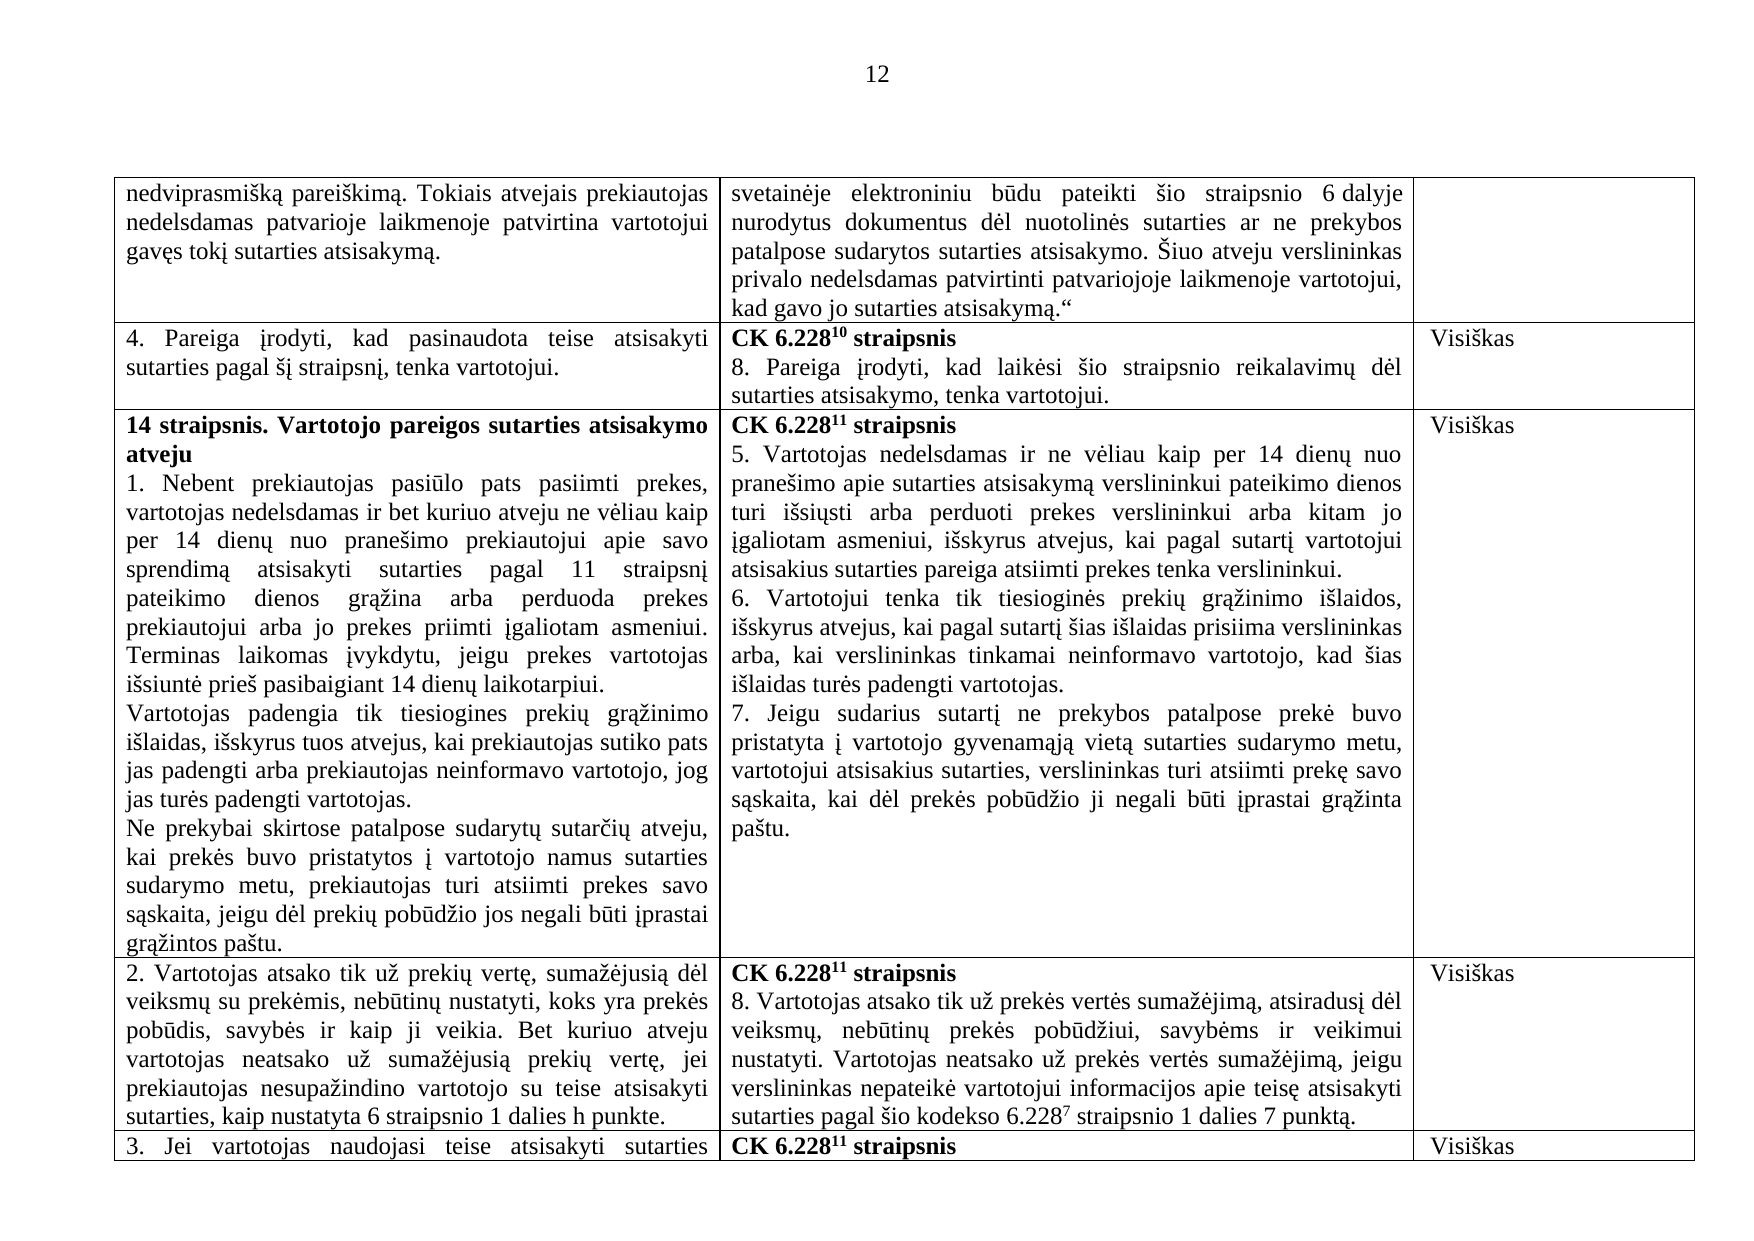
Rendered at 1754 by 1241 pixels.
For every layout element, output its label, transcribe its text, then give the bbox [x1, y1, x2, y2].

table_cell nedviprasmišką pareiškimą. Tokiais atvejais prekiautojas nedelsdamas patvarioje laikmenoje patvirtina vartotojui gavęs tokį sutarties atsisakymą. [115, 178, 719, 322]
table_cell CK 6.22811 straipsnis [721, 1131, 1413, 1160]
table_cell CK 6.22811 straipsnis 5. Vartotojas nedelsdamas ir ne vėliau kaip per 14 dienų nuo pranešimo apie sutarties atsisakymą verslininkui pateikimo dienos turi išsiųsti arba perduoti prekes verslininkui arba kitam jo įgaliotam asmeniui, išskyrus atvejus, kai pagal sutartį vartotojui atsisakius sutarties pareiga atsiimti prekes tenka verslininkui. 6. Vartotojui tenka tik tiesioginės prekių grąžinimo išlaidos, išskyrus atvejus, kai pagal sutartį šias išlaidas prisiima verslininkas arba, kai verslininkas tinkamai neinformavo vartotojo, kad šias išlaidas turės padengti vartotojas. 7. Jeigu sudarius sutartį ne prekybos patalpose prekė buvo pristatyta į vartotojo gyvenamąją vietą sutarties sudarymo metu, vartotojui atsisakius sutarties, verslininkas turi atsiimti prekę savo sąskaita, kai dėl prekės pobūdžio ji negali būti įprastai grąžinta paštu. [721, 410, 1413, 957]
table_cell Visiškas [1414, 410, 1694, 957]
table_cell Visiškas [1414, 958, 1694, 1130]
table_cell Visiškas [1414, 323, 1694, 409]
table_cell [1414, 178, 1694, 322]
table_cell svetainėje elektroniniu būdu pateikti šio straipsnio 6 dalyje nurodytus dokumentus dėl nuotolinės sutarties ar ne prekybos patalpose sudarytos sutarties atsisakymo. Šiuo atveju verslininkas privalo nedelsdamas patvirtinti patvariojoje laikmenoje vartotojui, kad gavo jo sutarties atsisakymą.“ [721, 178, 1413, 322]
table_cell 14 straipsnis. Vartotojo pareigos sutarties atsisakymo atveju 1. Nebent prekiautojas pasiūlo pats pasiimti prekes, vartotojas nedelsdamas ir bet kuriuo atveju ne vėliau kaip per 14 dienų nuo pranešimo prekiautojui apie savo sprendimą atsisakyti sutarties pagal 11 straipsnį pateikimo dienos grąžina arba perduoda prekes prekiautojui arba jo prekes priimti įgaliotam asmeniui. Terminas laikomas įvykdytu, jeigu prekes vartotojas išsiuntė prieš pasibaigiant 14 dienų laikotarpiui. Vartotojas padengia tik tiesiogines prekių grąžinimo išlaidas, išskyrus tuos atvejus, kai prekiautojas sutiko pats jas padengti arba prekiautojas neinformavo vartotojo, jog jas turės padengti vartotojas. Ne prekybai skirtose patalpose sudarytų sutarčių atveju, kai prekės buvo pristatytos į vartotojo namus sutarties sudarymo metu, prekiautojas turi atsiimti prekes savo sąskaita, jeigu dėl prekių pobūdžio jos negali būti įprastai grąžintos paštu. [115, 410, 719, 957]
table_cell CK 6.22810 straipsnis 8. Pareiga įrodyti, kad laikėsi šio straipsnio reikalavimų dėl sutarties atsisakymo, tenka vartotojui. [721, 323, 1413, 409]
table_cell 3. Jei vartotojas naudojasi teise atsisakyti sutarties [115, 1131, 719, 1160]
table_cell CK 6.22811 straipsnis 8. Vartotojas atsako tik už prekės vertės sumažėjimą, atsiradusį dėl veiksmų, nebūtinų prekės pobūdžiui, savybėms ir veikimui nustatyti. Vartotojas neatsako už prekės vertės sumažėjimą, jeigu verslininkas nepateikė vartotojui informacijos apie teisę atsisakyti sutarties pagal šio kodekso 6.2287 straipsnio 1 dalies 7 punktą. [721, 958, 1413, 1130]
table_cell Visiškas [1414, 1131, 1694, 1160]
table_cell 4. Pareiga įrodyti, kad pasinaudota teise atsisakyti sutarties pagal šį straipsnį, tenka vartotojui. [115, 323, 719, 409]
table_cell 2. Vartotojas atsako tik už prekių vertę, sumažėjusią dėl veiksmų su prekėmis, nebūtinų nustatyti, koks yra prekės pobūdis, savybės ir kaip ji veikia. Bet kuriuo atveju vartotojas neatsako už sumažėjusią prekių vertę, jei prekiautojas nesupažindino vartotojo su teise atsisakyti sutarties, kaip nustatyta 6 straipsnio 1 dalies h punkte. [115, 958, 719, 1130]
